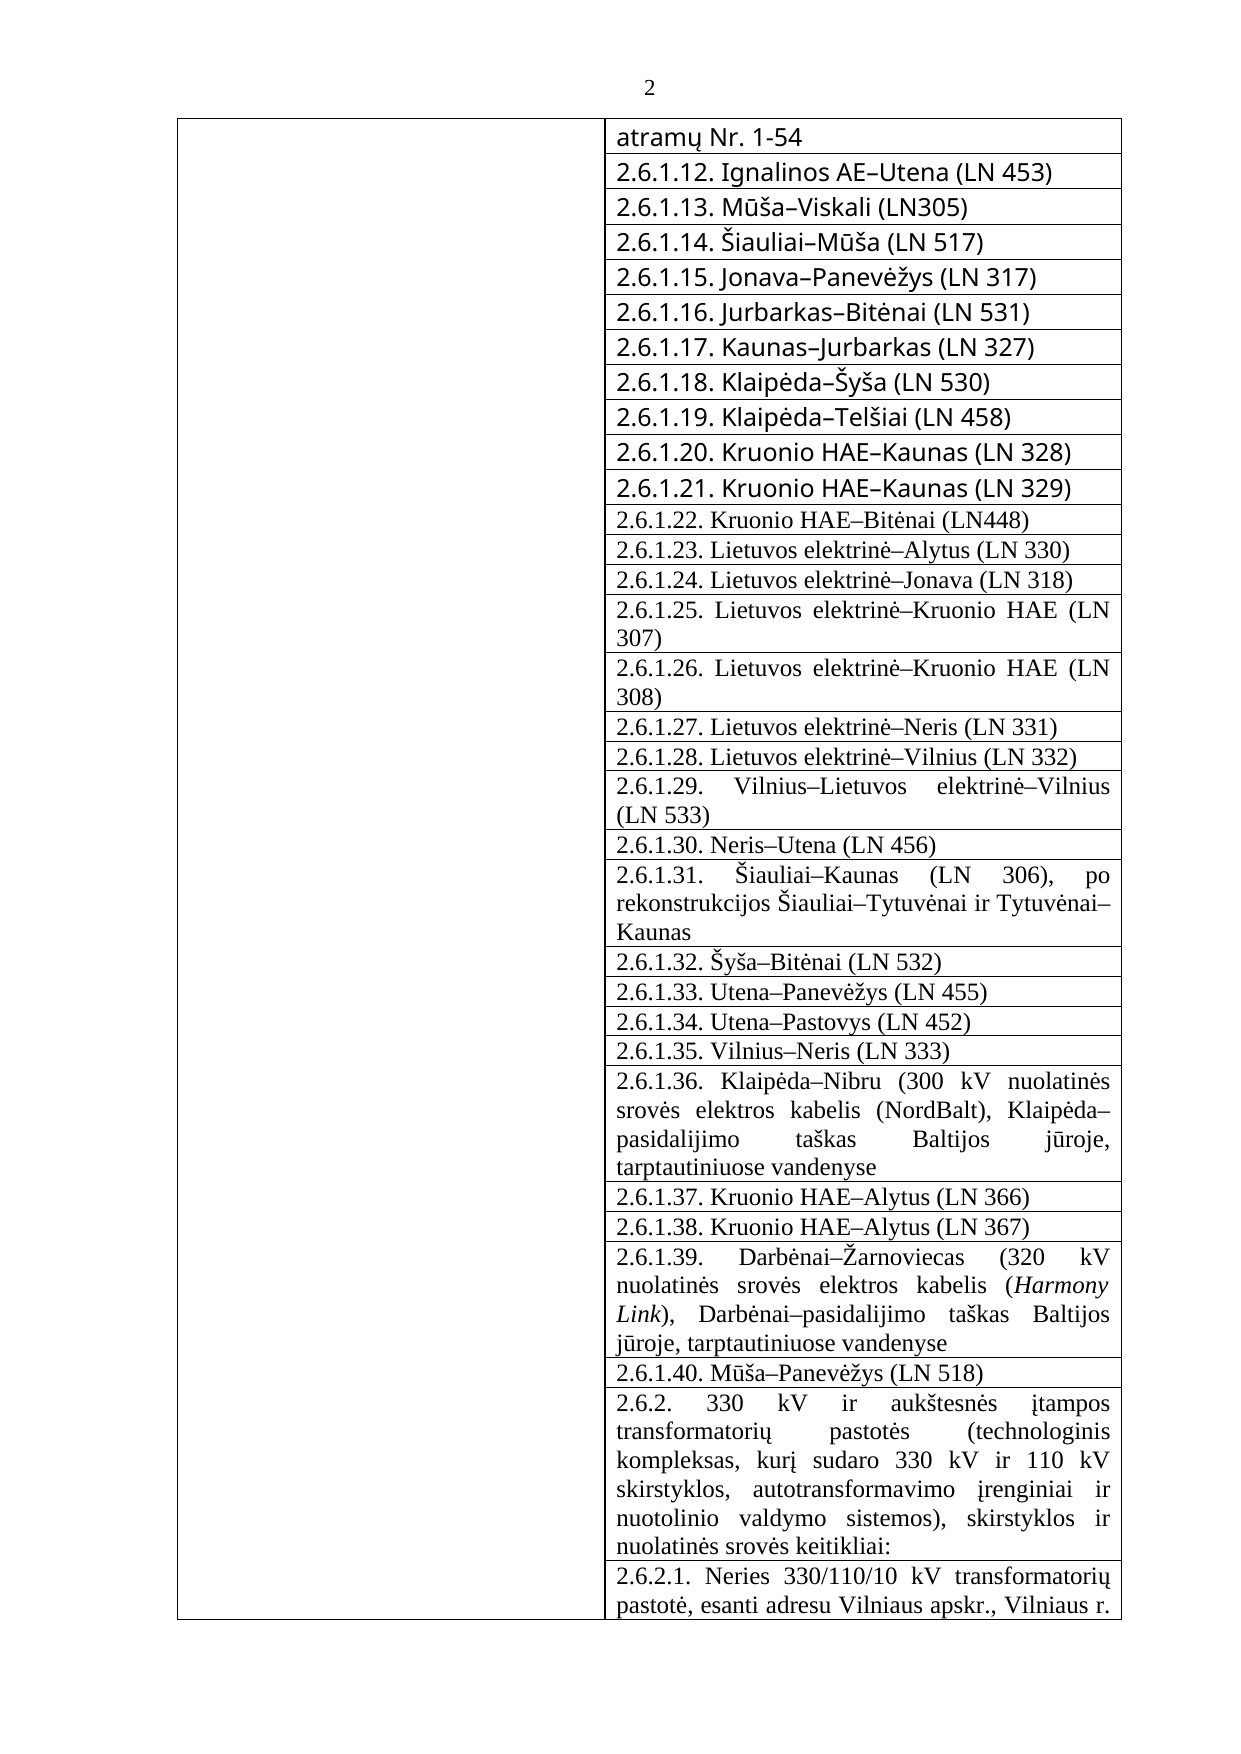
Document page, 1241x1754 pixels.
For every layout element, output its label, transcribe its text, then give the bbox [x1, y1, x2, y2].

table_cell 2.6.1.30. Neris–Utena (LN 456) [606, 830, 1121, 859]
table_cell 2.6.1.21. Kruonio HAE–Kaunas (LN 329) [606, 470, 1121, 504]
table_cell 2.6.1.13. Mūša–Viskali (LN305) [606, 189, 1121, 223]
table_cell 2.6.1.17. Kaunas–Jurbarkas (LN 327) [606, 330, 1121, 364]
table_cell 2.6.1.39. Darbėnai–Žarnoviecas (320 kV nuolatinės srovės elektros kabelis (Harmony Link), Darbėnai–pasidalijimo taškas Baltijos jūroje, tarptautiniuose vandenyse [606, 1242, 1121, 1357]
table_cell 2.6.1.27. Lietuvos elektrinė–Neris (LN 331) [606, 712, 1121, 741]
table_cell 2.6.1.38. Kruonio HAE–Alytus (LN 367) [606, 1212, 1121, 1241]
table_cell 2.6.1.32. Šyša–Bitėnai (LN 532) [606, 947, 1121, 976]
table_cell 2.6.1.19. Klaipėda–Telšiai (LN 458) [606, 400, 1121, 434]
table_header [178, 119, 604, 1619]
table_cell 2.6.1.34. Utena–Pastovys (LN 452) [606, 1007, 1121, 1035]
table_cell 2.6.1.23. Lietuvos elektrinė–Alytus (LN 330) [606, 535, 1121, 564]
table_cell 2.6.1.40. Mūša–Panevėžys (LN 518) [606, 1358, 1121, 1387]
table_cell 2.6.1.29. Vilnius–Lietuvos elektrinė–Vilnius (LN 533) [606, 771, 1121, 829]
table_cell 2.6.1.26. Lietuvos elektrinė–Kruonio HAE (LN 308) [606, 653, 1121, 711]
table_cell 2.6.1.28. Lietuvos elektrinė–Vilnius (LN 332) [606, 742, 1121, 770]
table_cell 2.6.2.1. Neries 330/110/10 kV transformatorių pastotė, esanti adresu Vilniaus apskr., Vilniaus r. [606, 1561, 1121, 1619]
table_cell 2.6.1.12. Ignalinos AE–Utena (LN 453) [606, 154, 1121, 188]
table_cell 2.6.1.33. Utena–Panevėžys (LN 455) [606, 977, 1121, 1006]
table_cell 2.6.1.22. Kruonio HAE–Bitėnai (LN448) [606, 505, 1121, 534]
table_cell 2.6.1.15. Jonava–Panevėžys (LN 317) [606, 260, 1121, 294]
table_cell 2.6.1.36. Klaipėda–Nibru (300 kV nuolatinės srovės elektros kabelis (NordBalt), Klaipėda–pasidalijimo taškas Baltijos jūroje, tarptautiniuose vandenyse [606, 1066, 1121, 1181]
table_cell 2.6.1.31. Šiauliai–Kaunas (LN 306), po rekonstrukcijos Šiauliai–Tytuvėnai ir Tytuvėnai–Kaunas [606, 860, 1121, 946]
table_cell 2.6.1.18. Klaipėda–Šyša (LN 530) [606, 365, 1121, 399]
table_cell 2.6.1.16. Jurbarkas–Bitėnai (LN 531) [606, 295, 1121, 329]
table_cell 2.6.1.37. Kruonio HAE–Alytus (LN 366) [606, 1182, 1121, 1211]
table_cell 2.6.1.14. Šiauliai–Mūša (LN 517) [606, 225, 1121, 258]
table_cell 2.6.1.25. Lietuvos elektrinė–Kruonio HAE (LN 307) [606, 595, 1121, 652]
table_cell 2.6.1.35. Vilnius–Neris (LN 333) [606, 1036, 1121, 1065]
table_cell 2.6.1.24. Lietuvos elektrinė–Jonava (LN 318) [606, 565, 1121, 594]
table_cell 2.6.2. 330 kV ir aukštesnės įtampos transformatorių pastotės (technologinis kompleksas, kurį sudaro 330 kV ir 110 kV skirstyklos, autotransformavimo įrenginiai ir nuotolinio valdymo sistemos), skirstyklos ir nuolatinės srovės keitikliai: [606, 1388, 1121, 1560]
table_cell 2.6.1.20. Kruonio HAE–Kaunas (LN 328) [606, 435, 1121, 469]
table_cell atramų Nr. 1-54 [606, 119, 1121, 153]
